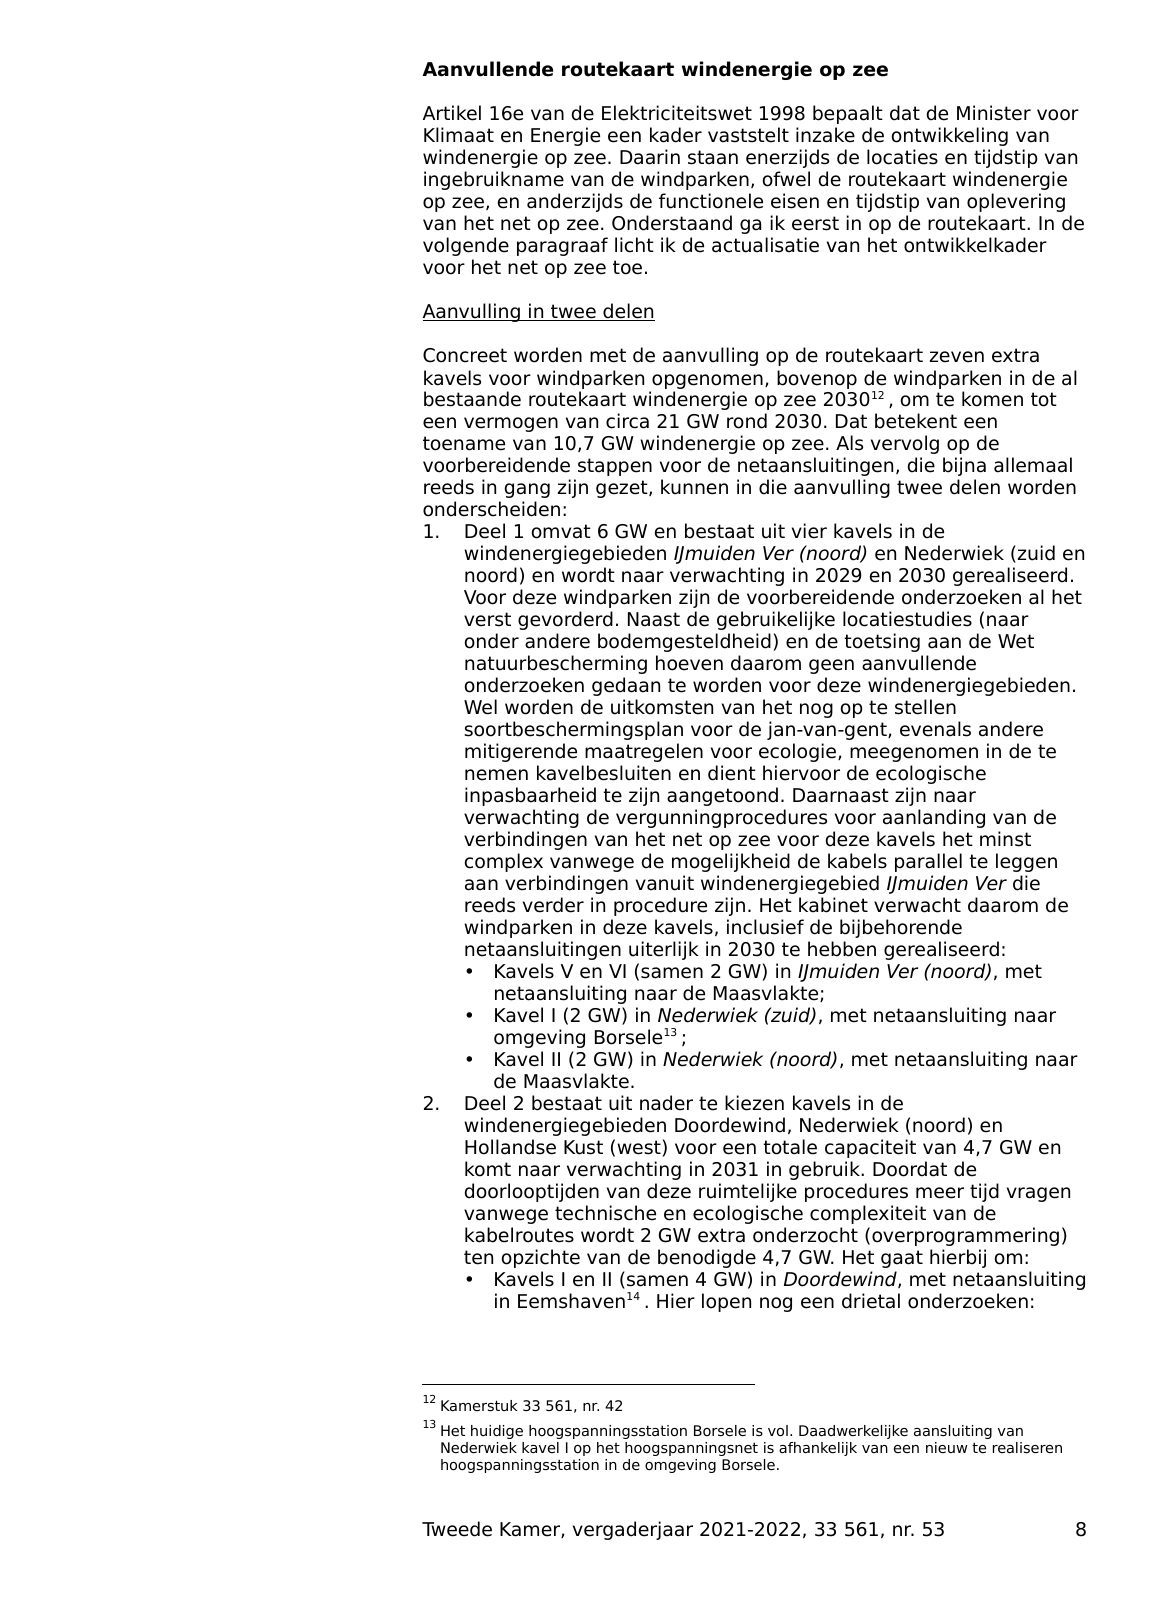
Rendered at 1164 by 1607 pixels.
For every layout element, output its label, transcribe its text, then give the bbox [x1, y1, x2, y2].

subtitle Aanvulling in twee delen [422, 301, 1087, 323]
subtitle Aanvullende routekaart windenergie op zee [422, 59, 1087, 81]
text Kamerstuk 33 561, nr. 42 [422, 1393, 1087, 1416]
text 2. Deel 2 bestaat uit nader te kiezen kavels in de windenergiegebieden Doordewind, Nederwiek (noord) en Hollandse Kust (west) voor een totale capaciteit van 4,7 GW en komt naar verwachting in 2031 in gebruik. Doordat de doorlooptijden van deze ruimtelijke procedures meer tijd vragen vanwege technische en ecologische complexiteit van de kabelroutes wordt 2 GW extra onderzocht (overprogrammering) ten opzichte van de benodigde 4,7 GW. Het gaat hierbij om: [422, 1093, 1087, 1268]
text Concreet worden met de aanvulling op de routekaart zeven extra kavels voor windparken opgenomen, bovenop de windparken in de al bestaande routekaart windenergie op zee 2030, om te komen tot een vermogen van circa 21 GW rond 2030. Dat betekent een toename van 10,7 GW windenergie op zee. Als vervolg op de voorbereidende stappen voor de netaansluitingen, die bijna allemaal reeds in gang zijn gezet, kunnen in die aanvulling twee delen worden onderscheiden: [422, 345, 1087, 521]
text • Kavel I (2 GW) in Nederwiek (zuid), met netaansluiting naar omgeving Borsele; [464, 1005, 1087, 1049]
text Het huidige hoogspanningsstation Borsele is vol. Daadwerkelijke aansluiting van Nederwiek kavel I op het hoogspanningsnet is afhankelijk van een nieuw te realiseren hoogspanningsstation in de omgeving Borsele. [422, 1418, 1087, 1474]
text • Kavels V en VI (samen 2 GW) in IJmuiden Ver (noord), met netaansluiting naar de Maasvlakte; [464, 961, 1087, 1005]
text 1. Deel 1 omvat 6 GW en bestaat uit vier kavels in de windenergiegebieden IJmuiden Ver (noord) en Nederwiek (zuid en noord) en wordt naar verwachting in 2029 en 2030 gerealiseerd. Voor deze windparken zijn de voorbereidende onderzoeken al het verst gevorderd. Naast de gebruikelijke locatiestudies (naar onder andere bodemgesteldheid) en de toetsing aan de Wet natuurbescherming hoeven daarom geen aanvullende onderzoeken gedaan te worden voor deze windenergiegebieden. Wel worden de uitkomsten van het nog op te stellen soortbeschermingsplan voor de jan-van-gent, evenals andere mitigerende maatregelen voor ecologie, meegenomen in de te nemen kavelbesluiten en dient hiervoor de ecologische inpasbaarheid te zijn aangetoond. Daarnaast zijn naar verwachting de vergunningprocedures voor aanlanding van de verbindingen van het net op zee voor deze kavels het minst complex vanwege de mogelijkheid de kabels parallel te leggen aan verbindingen vanuit windenergiegebied IJmuiden Ver die reeds verder in procedure zijn. Het kabinet verwacht daarom de windparken in deze kavels, inclusief de bijbehorende netaansluitingen uiterlijk in 2030 te hebben gerealiseerd: [422, 521, 1087, 961]
text • Kavels I en II (samen 4 GW) in Doordewind, met netaansluiting in Eemshaven. Hier lopen nog een drietal onderzoeken: [464, 1268, 1087, 1312]
text • Kavel II (2 GW) in Nederwiek (noord), met netaansluiting naar de Maasvlakte. [464, 1049, 1087, 1093]
text Artikel 16e van de Elektriciteitswet 1998 bepaalt dat de Minister voor Klimaat en Energie een kader vaststelt inzake de ontwikkeling van windenergie op zee. Daarin staan enerzijds de locaties en tijdstip van ingebruikname van de windparken, ofwel de routekaart windenergie op zee, en anderzijds de functionele eisen en tijdstip van oplevering van het net op zee. Onderstaand ga ik eerst in op de routekaart. In de volgende paragraaf licht ik de actualisatie van het ontwikkelkader voor het net op zee toe. [422, 103, 1087, 279]
